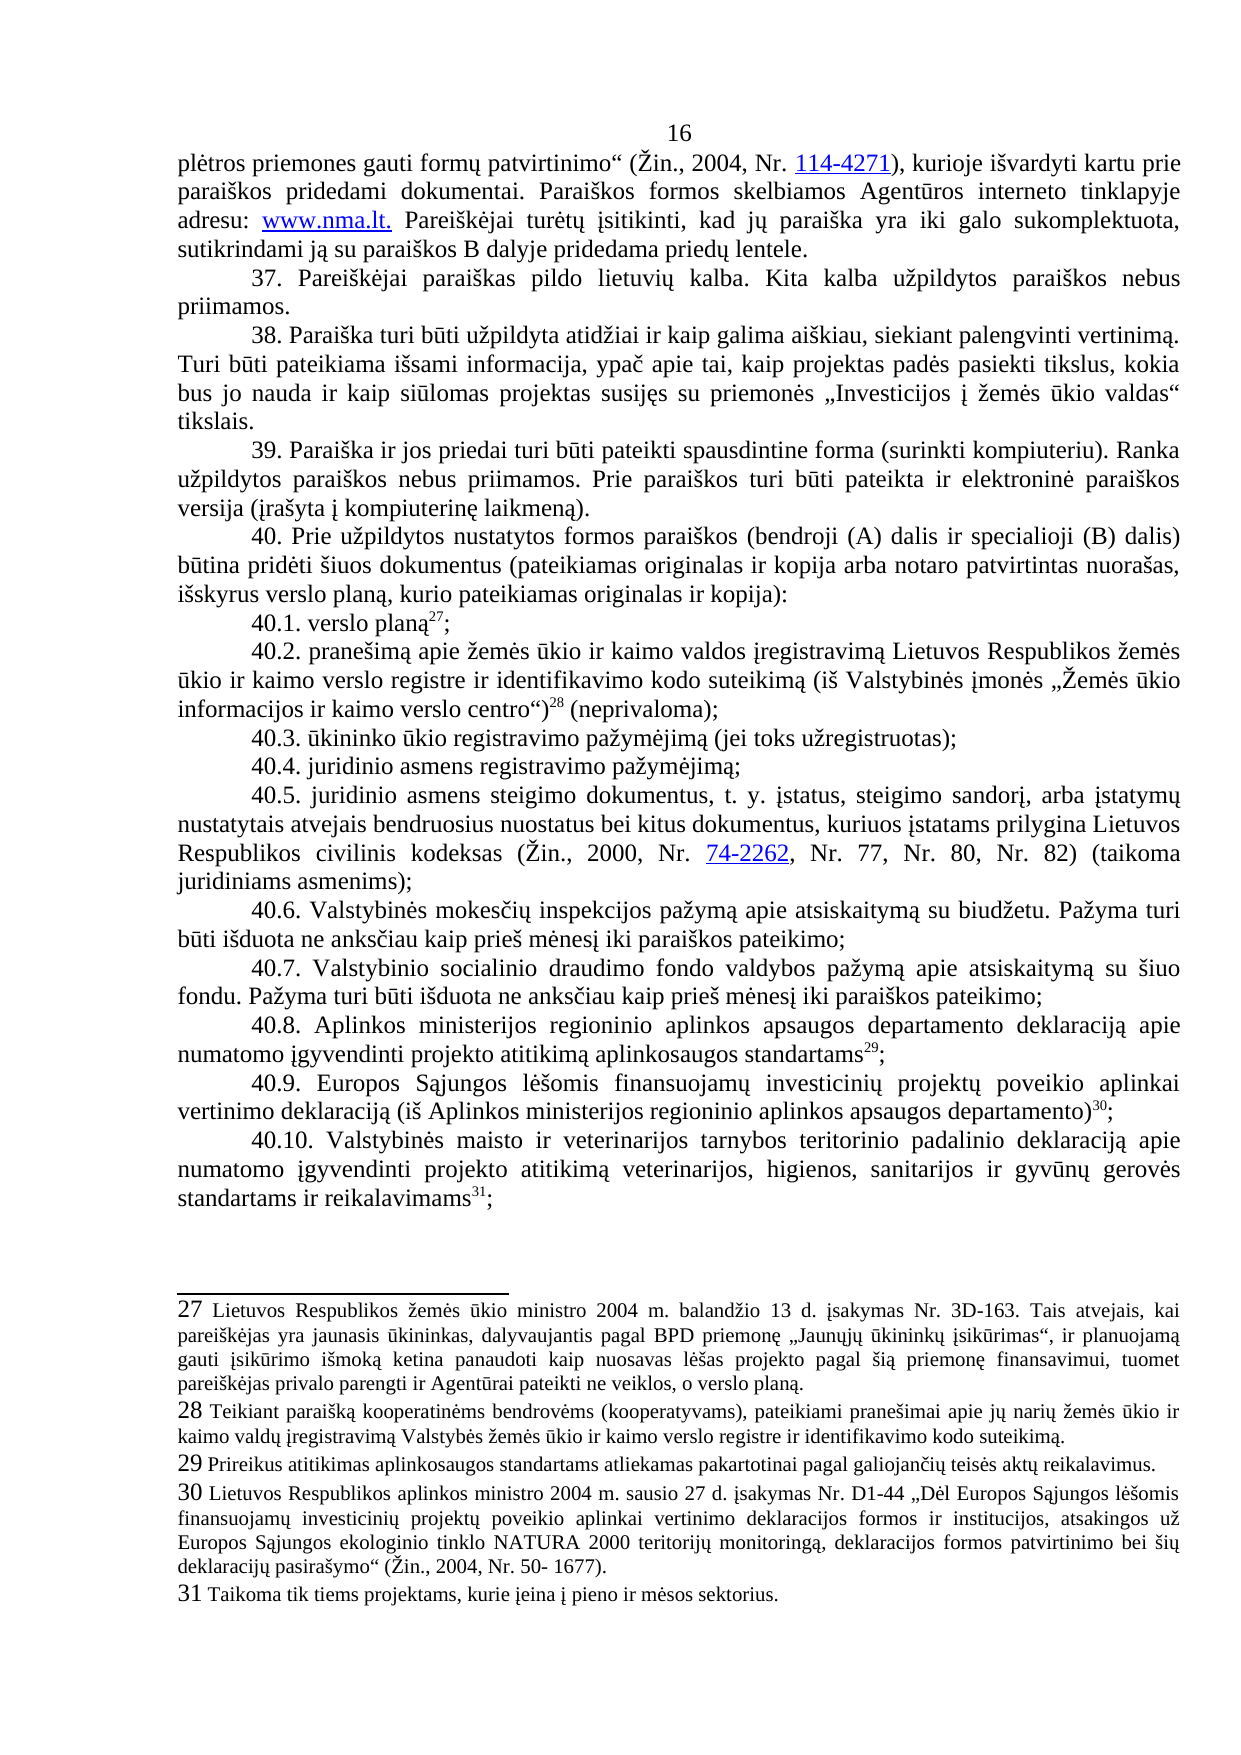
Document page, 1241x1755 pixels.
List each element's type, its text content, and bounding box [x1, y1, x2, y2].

text Teikiant paraišką kooperatinėms bendrovėms (kooperatyvams), pateikiami pranešimai apie jų narių žemės ūkio ir kaimo valdų įregistravimą Valstybės žemės ūkio ir kaimo verslo registre ir identifikavimo kodo suteikimą. [177, 1395, 1181, 1448]
text plėtros priemones gauti formų patvirtinimo“ (Žin., 2004, Nr. 114-4271), kurioje išvardyti kartu prie paraiškos pridedami dokumentai. Paraiškos formos skelbiamos Agentūros interneto tinklapyje adresu: www.nma.lt. Pareiškėjai turėtų įsitikinti, kad jų paraiška yra iki galo sukomplektuota, sutikrindami ją su paraiškos B dalyje pridedama priedų lentele. [177, 148, 1181, 263]
text Prireikus atitikimas aplinkosaugos standartams atliekamas pakartotinai pagal galiojančių teisės aktų reikalavimus. [177, 1448, 1181, 1477]
text 40.8. Aplinkos ministerijos regioninio aplinkos apsaugos departamento deklaraciją apie numatomo įgyvendinti projekto atitikimą aplinkosaugos standartams; [177, 1010, 1181, 1068]
text 40.2. pranešimą apie žemės ūkio ir kaimo valdos įregistravimą Lietuvos Respublikos žemės ūkio ir kaimo verslo registre ir identifikavimo kodo suteikimą (iš Valstybinės įmonės „Žemės ūkio informacijos ir kaimo verslo centro“) (neprivaloma); [177, 636, 1181, 723]
text 40.1. verslo planą; [177, 608, 1181, 636]
text Taikoma tik tiems projektams, kurie įeina į pieno ir mėsos sektorius. [177, 1578, 1181, 1606]
text 40.4. juridinio asmens registravimo pažymėjimą; [177, 751, 1181, 780]
text 40.9. Europos Sąjungos lėšomis finansuojamų investicinių projektų poveikio aplinkai vertinimo deklaraciją (iš Aplinkos ministerijos regioninio aplinkos apsaugos departamento); [177, 1068, 1181, 1125]
text 40.5. juridinio asmens steigimo dokumentus, t. y. įstatus, steigimo sandorį, arba įstatymų nustatytais atvejais bendruosius nuostatus bei kitus dokumentus, kuriuos įstatams prilygina Lietuvos Respublikos civilinis kodeksas (Žin., 2000, Nr. 74-2262, Nr. 77, Nr. 80, Nr. 82) (taikoma juridiniams asmenims); [177, 780, 1181, 895]
text 40.6. Valstybinės mokesčių inspekcijos pažymą apie atsiskaitymą su biudžetu. Pažyma turi būti išduota ne anksčiau kaip prieš mėnesį iki paraiškos pateikimo; [177, 895, 1181, 953]
text Lietuvos Respublikos aplinkos ministro 2004 m. sausio 27 d. įsakymas Nr. D1-44 „Dėl Europos Sąjungos lėšomis finansuojamų investicinių projektų poveikio aplinkai vertinimo deklaracijos formos ir institucijos, atsakingos už Europos Sąjungos ekologinio tinklo NATURA 2000 teritorijų monitoringą, deklaracijos formos patvirtinimo bei šių deklaracijų pasirašymo“ (Žin., 2004, Nr. 50- 1677). [177, 1477, 1181, 1578]
text 40.3. ūkininko ūkio registravimo pažymėjimą (jei toks užregistruotas); [177, 723, 1181, 751]
text 40.10. Valstybinės maisto ir veterinarijos tarnybos teritorinio padalinio deklaraciją apie numatomo įgyvendinti projekto atitikimą veterinarijos, higienos, sanitarijos ir gyvūnų gerovės standartams ir reikalavimams; [177, 1125, 1181, 1211]
text 40.7. Valstybinio socialinio draudimo fondo valdybos pažymą apie atsiskaitymą su šiuo fondu. Pažyma turi būti išduota ne anksčiau kaip prieš mėnesį iki paraiškos pateikimo; [177, 953, 1181, 1010]
text 38. Paraiška turi būti užpildyta atidžiai ir kaip galima aiškiau, siekiant palengvinti vertinimą. Turi būti pateikiama išsami informacija, ypač apie tai, kaip projektas padės pasiekti tikslus, kokia bus jo nauda ir kaip siūlomas projektas susijęs su priemonės „Investicijos į žemės ūkio valdas“ tikslais. [177, 320, 1181, 435]
text Lietuvos Respublikos žemės ūkio ministro 2004 m. balandžio 13 d. įsakymas Nr. 3D-163. Tais atvejais, kai pareiškėjas yra jaunasis ūkininkas, dalyvaujantis pagal BPD priemonę „Jaunųjų ūkininkų įsikūrimas“, ir planuojamą gauti įsikūrimo išmoką ketina panaudoti kaip nuosavas lėšas projekto pagal šią priemonę finansavimui, tuomet pareiškėjas privalo parengti ir Agentūrai pateikti ne veiklos, o verslo planą. [177, 1294, 1181, 1395]
text 40. Prie užpildytos nustatytos formos paraiškos (bendroji (A) dalis ir specialioji (B) dalis) būtina pridėti šiuos dokumentus (pateikiamas originalas ir kopija arba notaro patvirtintas nuorašas, išskyrus verslo planą, kurio pateikiamas originalas ir kopija): [177, 521, 1181, 608]
text 37. Pareiškėjai paraiškas pildo lietuvių kalba. Kita kalba užpildytos paraiškos nebus priimamos. [177, 263, 1181, 320]
text 39. Paraiška ir jos priedai turi būti pateikti spausdintine forma (surinkti kompiuteriu). Ranka užpildytos paraiškos nebus priimamos. Prie paraiškos turi būti pateikta ir elektroninė paraiškos versija (įrašyta į kompiuterinę laikmeną). [177, 435, 1181, 521]
